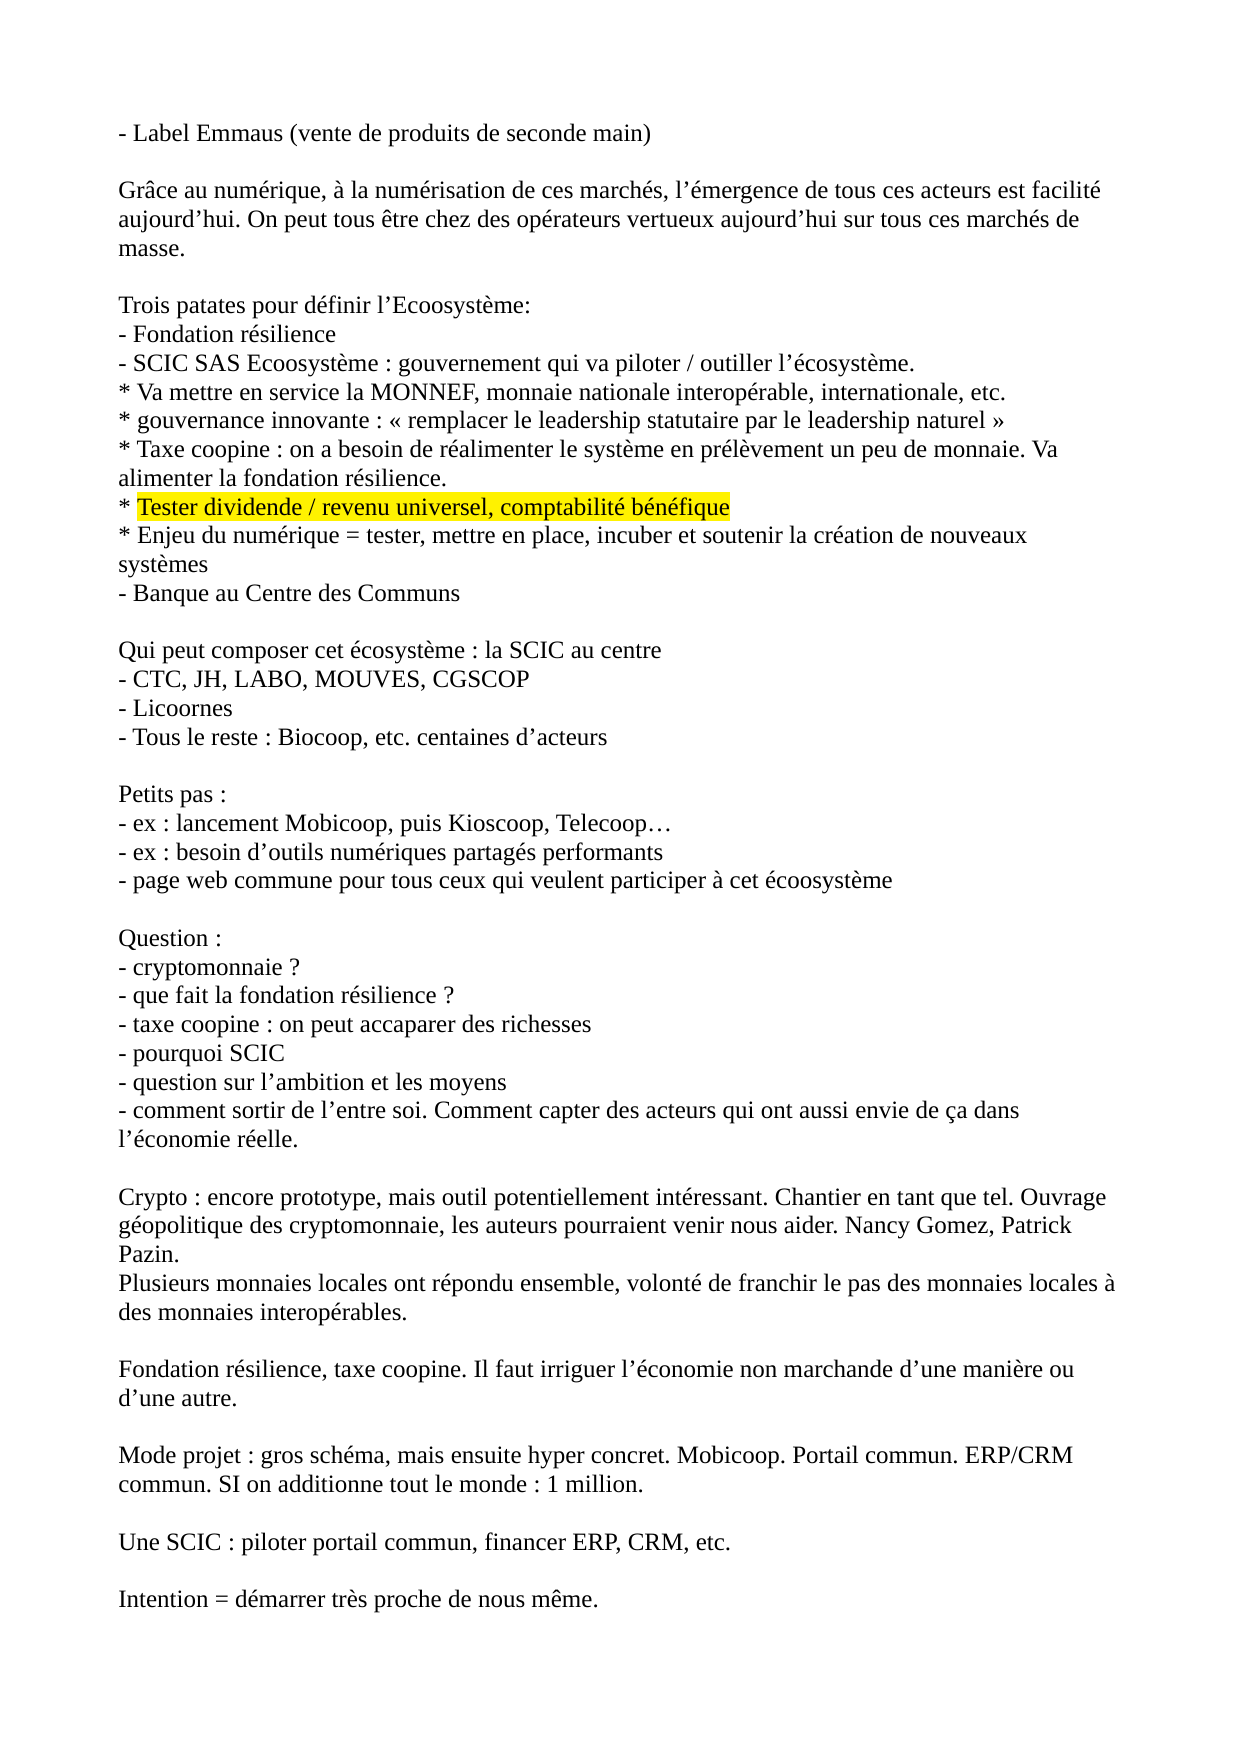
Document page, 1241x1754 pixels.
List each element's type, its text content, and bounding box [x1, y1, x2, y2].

text - Licoornes [118, 693, 1122, 722]
text Une SCIC : piloter portail commun, financer ERP, CRM, etc. [118, 1527, 1122, 1556]
text - ex : besoin d’outils numériques partagés performants [118, 837, 1122, 866]
text Mode projet : gros schéma, mais ensuite hyper concret. Mobicoop. Portail commun. ERP/CRM commun. SI on additionne tout le monde : 1 million. [118, 1441, 1122, 1498]
text * Enjeu du numérique = tester, mettre en place, incuber et soutenir la création de nouveaux systèmes [118, 521, 1122, 578]
text - Fondation résilience [118, 319, 1122, 348]
text Trois patates pour définir l’Ecoosystème: [118, 291, 1122, 319]
text Qui peut composer cet écosystème : la SCIC au centre [118, 636, 1122, 664]
text Grâce au numérique, à la numérisation de ces marchés, l’émergence de tous ces acteurs est facilité aujourd’hui. On peut tous être chez des opérateurs vertueux aujourd’hui sur tous ces marchés de masse. [118, 176, 1122, 262]
text - Tous le reste : Biocoop, etc. centaines d’acteurs [118, 722, 1122, 751]
text Question : [118, 923, 1122, 952]
text - CTC, JH, LABO, MOUVES, CGSCOP [118, 664, 1122, 693]
text * Va mettre en service la MONNEF, monnaie nationale interopérable, internationale, etc. [118, 377, 1122, 406]
text - Label Emmaus (vente de produits de seconde main) [118, 118, 1122, 147]
text - taxe coopine : on peut accaparer des richesses [118, 1009, 1122, 1038]
text - que fait la fondation résilience ? [118, 981, 1122, 1009]
text Plusieurs monnaies locales ont répondu ensemble, volonté de franchir le pas des monnaies locales à des monnaies interopérables. [118, 1268, 1122, 1326]
text - question sur l’ambition et les moyens [118, 1067, 1122, 1096]
text - pourquoi SCIC [118, 1038, 1122, 1067]
text - page web commune pour tous ceux qui veulent participer à cet écoosystème [118, 866, 1122, 894]
text - cryptomonnaie ? [118, 952, 1122, 981]
text Fondation résilience, taxe coopine. Il faut irriguer l’économie non marchande d’une manière ou d’une autre. [118, 1354, 1122, 1412]
text - Banque au Centre des Communs [118, 578, 1122, 607]
text Crypto : encore prototype, mais outil potentiellement intéressant. Chantier en tant que tel. Ouvrage géopolitique des cryptomonnaie, les auteurs pourraient venir nous aider. Nancy Gomez, Patrick Pazin. [118, 1182, 1122, 1268]
text - ex : lancement Mobicoop, puis Kioscoop, Telecoop… [118, 808, 1122, 837]
text * Taxe coopine : on a besoin de réalimenter le système en prélèvement un peu de monnaie. Va alimenter la fondation résilience. [118, 434, 1122, 492]
text Petits pas : [118, 779, 1122, 808]
text - SCIC SAS Ecoosystème : gouvernement qui va piloter / outiller l’écosystème. [118, 348, 1122, 377]
text Intention = démarrer très proche de nous même. [118, 1584, 1122, 1613]
text * Tester dividende / revenu universel, comptabilité bénéfique [118, 492, 1122, 521]
text * gouvernance innovante : « remplacer le leadership statutaire par le leadership naturel » [118, 406, 1122, 434]
text - comment sortir de l’entre soi. Comment capter des acteurs qui ont aussi envie de ça dans l’économie réelle. [118, 1096, 1122, 1153]
